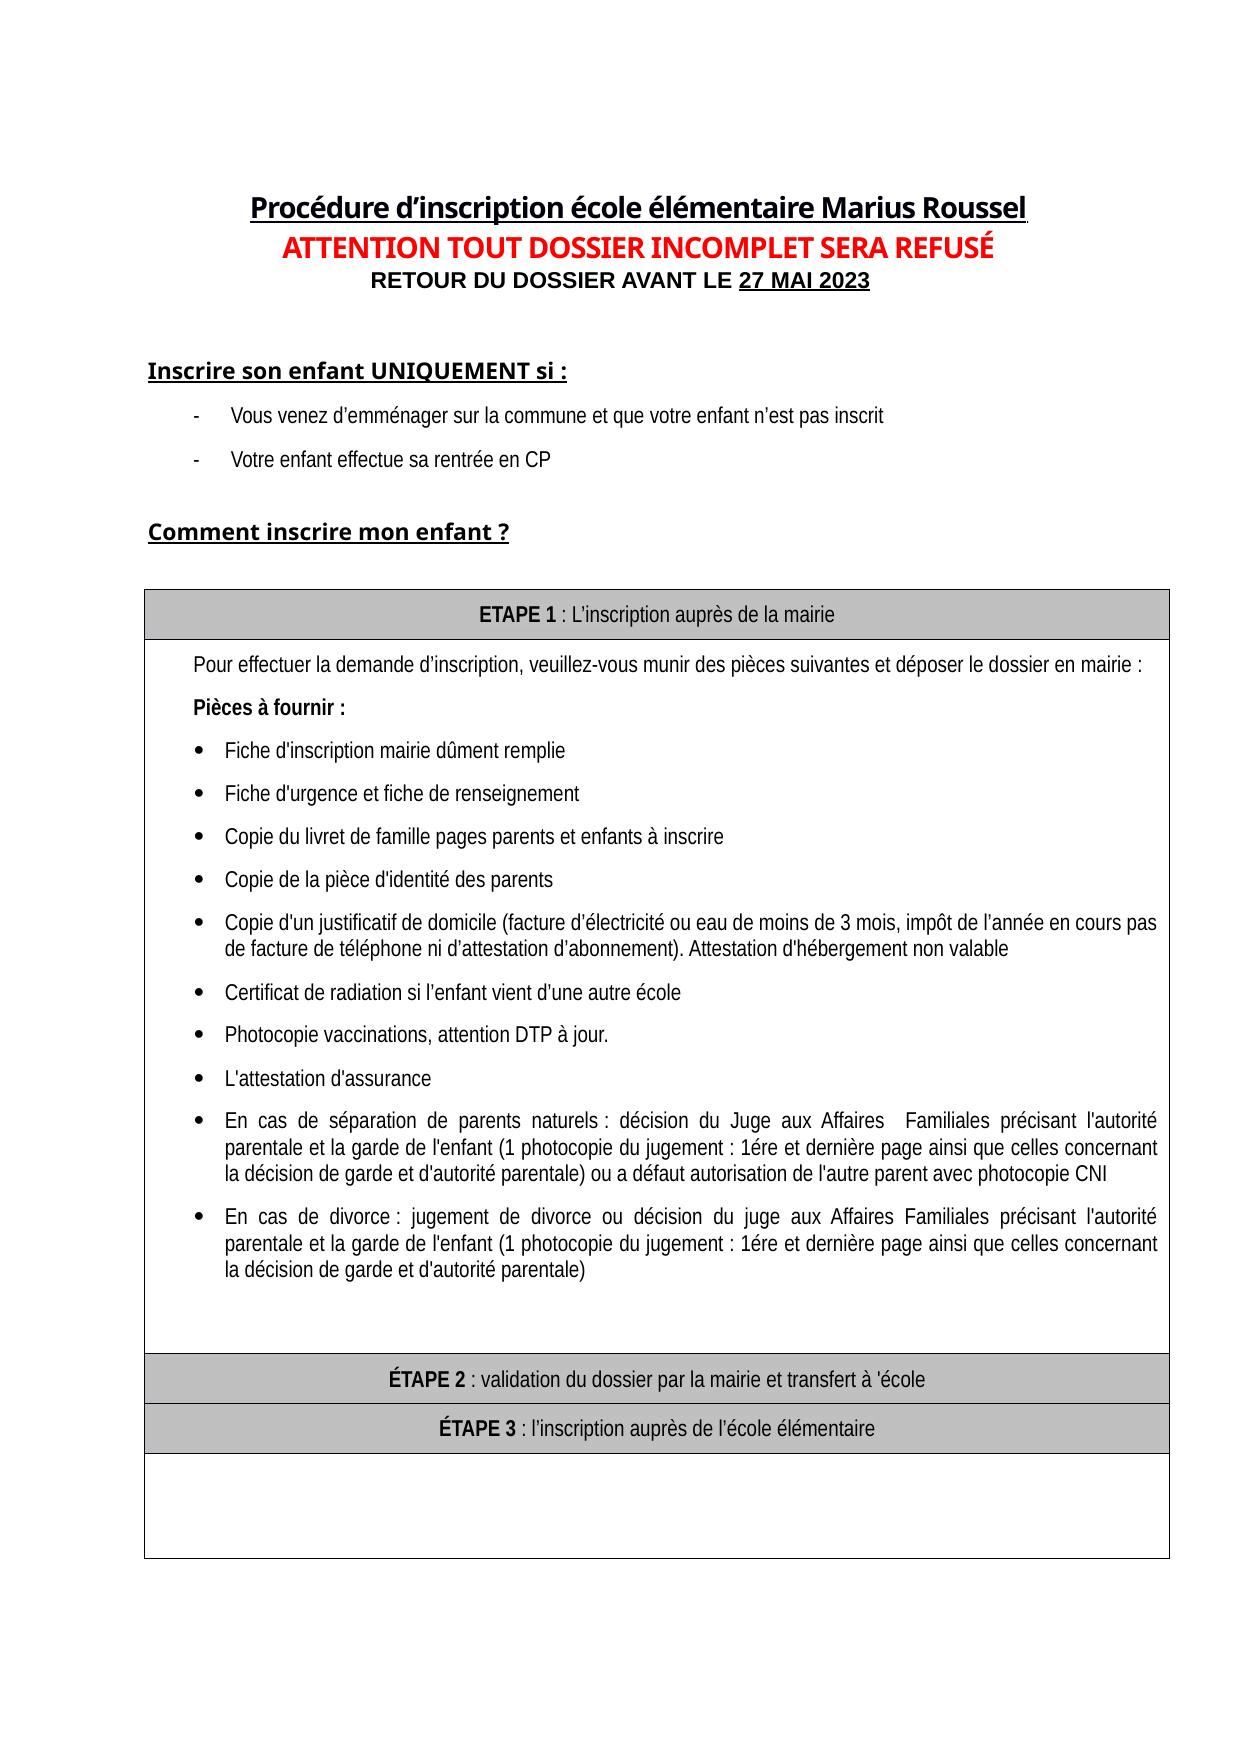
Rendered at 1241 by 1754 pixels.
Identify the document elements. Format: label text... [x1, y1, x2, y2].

table_cell [145, 1454, 1169, 1558]
list Votre enfant effectue sa rentrée en CP [193, 446, 1122, 473]
table_cell ÉTAPE 2 : validation du dossier par la mairie et transfert à 'école [145, 1354, 1169, 1403]
text RETOUR DU DOSSIER AVANT LE 27 MAI 2023 [118, 267, 1122, 293]
table_cell Pour effectuer la demande d’inscription, veuillez-vous munir des pièces suivantes et déposer le dossier en mairie : Pièces à fournir : Fiche d'inscription mairie dûment remplie Fiche d'urgence et fiche de renseignement Copie du livret de famille pages parents et enfants à inscrire Copie de la pièce d'identité des parents Copie d'un justificatif de domicile (facture d’électricité ou eau de moins de 3 mois, impôt de l’année en cours pas de facture de téléphone ni d’attestation d’abonnement). Attestation d'hébergement non valable Certificat de radiation si l’enfant vient d’une autre école Photocopie vaccinations, attention DTP à jour. L'attestation d'assurance En cas de séparation de parents naturels : décision du Juge aux Affaires Familiales précisant l'autorité parentale et la garde de l'enfant (1 photocopie du jugement : 1ére et dernière page ainsi que celles concernant la décision de garde et d'autorité parentale) ou a défaut autorisation de l'autre parent avec photocopie CNI En cas de divorce : jugement de divorce ou décision du juge aux Affaires Familiales précisant l'autorité parentale et la garde de l'enfant (1 photocopie du jugement : 1ére et dernière page ainsi que celles concernant la décision de garde et d'autorité parentale) [145, 640, 1169, 1353]
text Procédure d’inscription école élémentaire Marius Roussel [156, 187, 1122, 227]
subtitle Inscrire son enfant UNIQUEMENT si : [148, 355, 1122, 386]
list Vous venez d’emménager sur la commune et que votre enfant n’est pas inscrit [193, 402, 1122, 428]
subtitle Comment inscrire mon enfant ? [148, 516, 1122, 547]
text ATTENTION TOUT DOSSIER INCOMPLET SERA REFUSÉ [156, 227, 1122, 267]
table_cell ÉTAPE 3 : l’inscription auprès de l’école élémentaire [145, 1404, 1169, 1453]
table_header ETAPE 1 : L’inscription auprès de la mairie [145, 590, 1169, 639]
